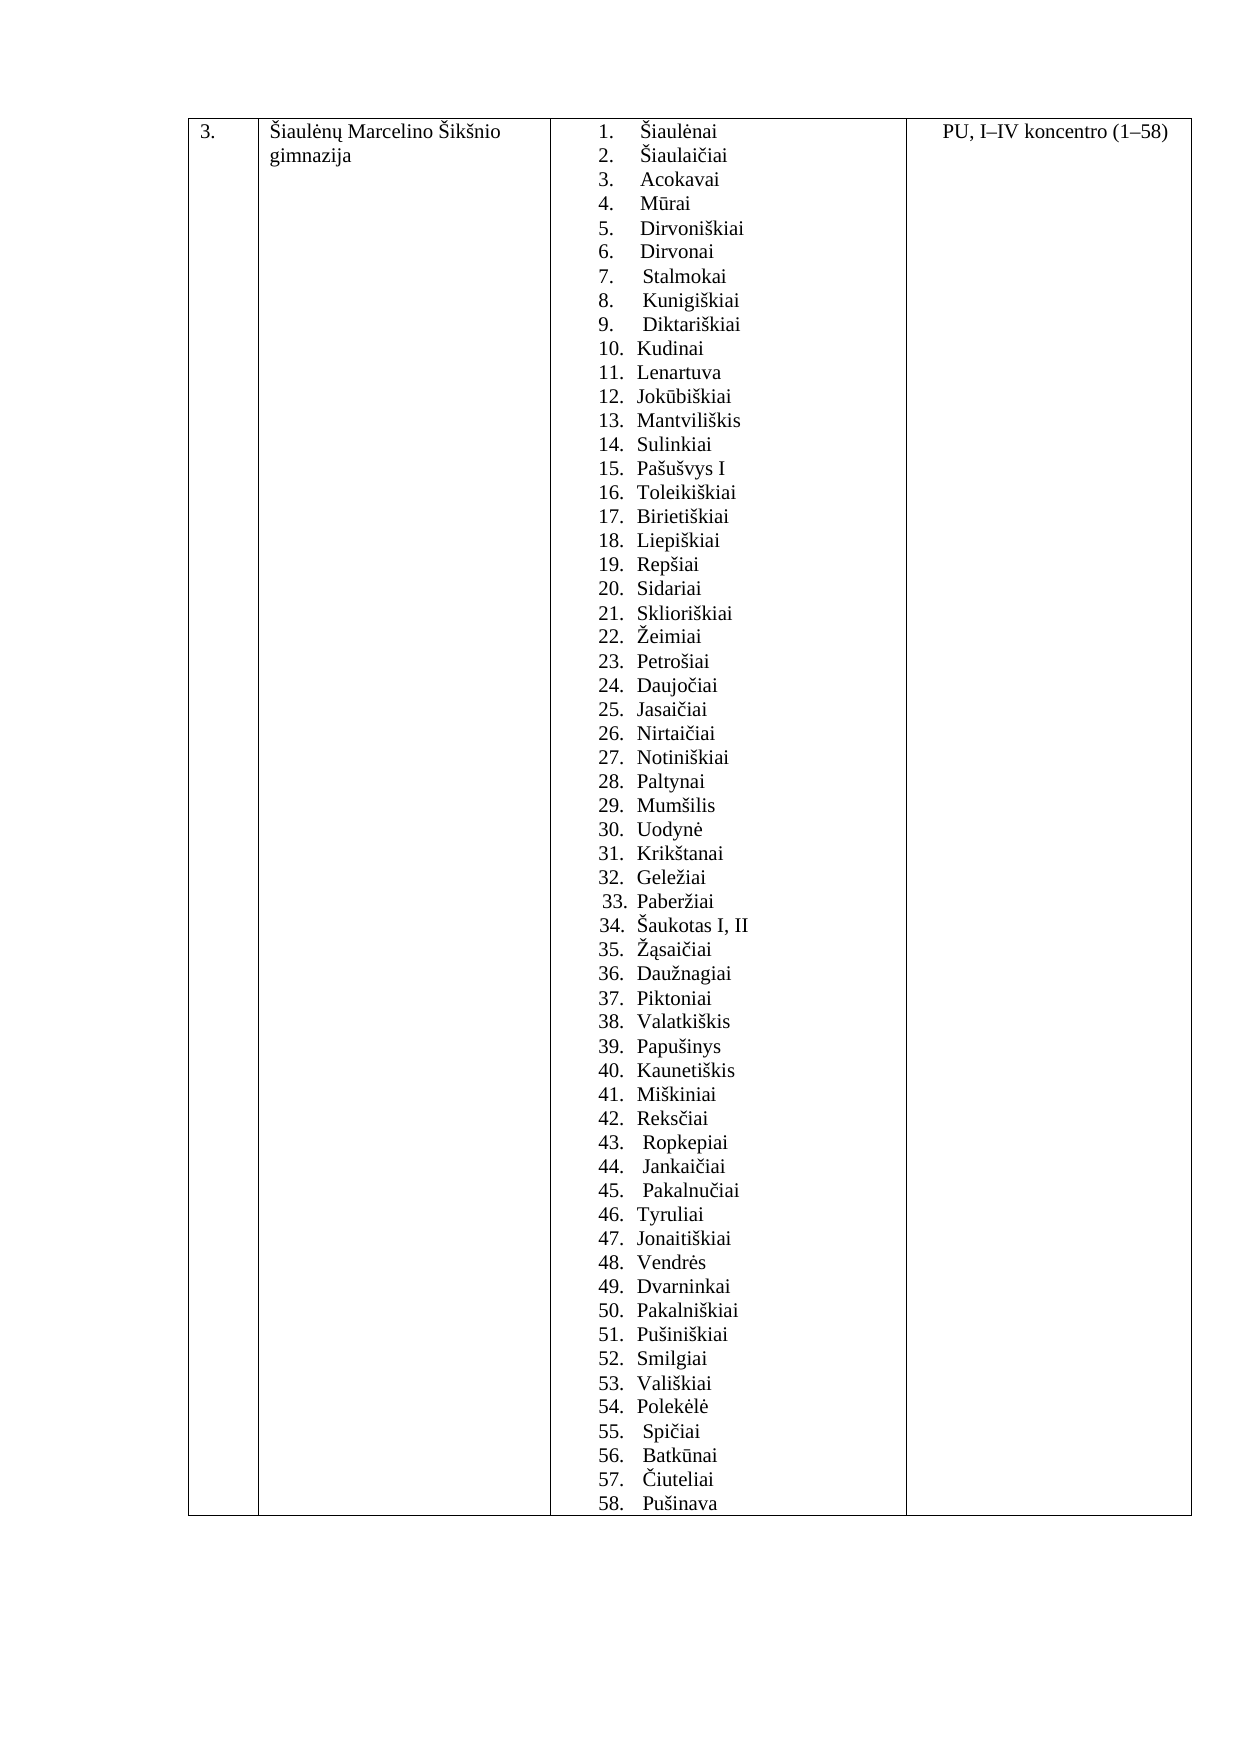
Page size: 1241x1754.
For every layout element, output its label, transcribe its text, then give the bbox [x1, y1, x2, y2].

table_cell 1. Šiaulėnai 2. Šiaulaičiai 3. Acokavai 4. Mūrai 5. Dirvoniškiai 6. Dirvonai 7. Stalmokai 8. Kunigiškiai 9. Diktariškiai 10. Kudinai 11. Lenartuva 12. Jokūbiškiai 13. Mantviliškis 14. Sulinkiai 15. Pašušvys I 16. Toleikiškiai 17. Birietiškiai 18. Liepiškiai 19. Repšiai 20. Sidariai 21. Sklioriškiai 22. Žeimiai 23. Petrošiai 24. Daujočiai 25. Jasaičiai 26. Nirtaičiai 27. Notiniškiai 28. Paltynai 29. Mumšilis 30. Uodynė 31. Krikštanai 32. Geležiai 33. Paberžiai 34. Šaukotas I, II 35. Žąsaičiai 36. Daužnagiai 37. Piktoniai 38. Valatkiškis 39. Papušinys 40. Kaunetiškis 41. Miškiniai 42. Reksčiai 43. Ropkepiai 44. Jankaičiai 45. Pakalnučiai 46. Tyruliai 47. Jonaitiškiai 48. Vendrės 49. Dvarninkai 50. Pakalniškiai 51. Pušiniškiai 52. Smilgiai 53. Vališkiai 54. Polekėlė 55. Spičiai 56. Batkūnai 57. Čiuteliai 58. Pušinava [551, 119, 906, 1515]
table_cell PU, I–IV koncentro (1–58) [907, 119, 1191, 1515]
table_cell 3. [189, 119, 258, 1515]
table_cell Šiaulėnų Marcelino Šikšnio gimnazija [259, 119, 550, 1515]
